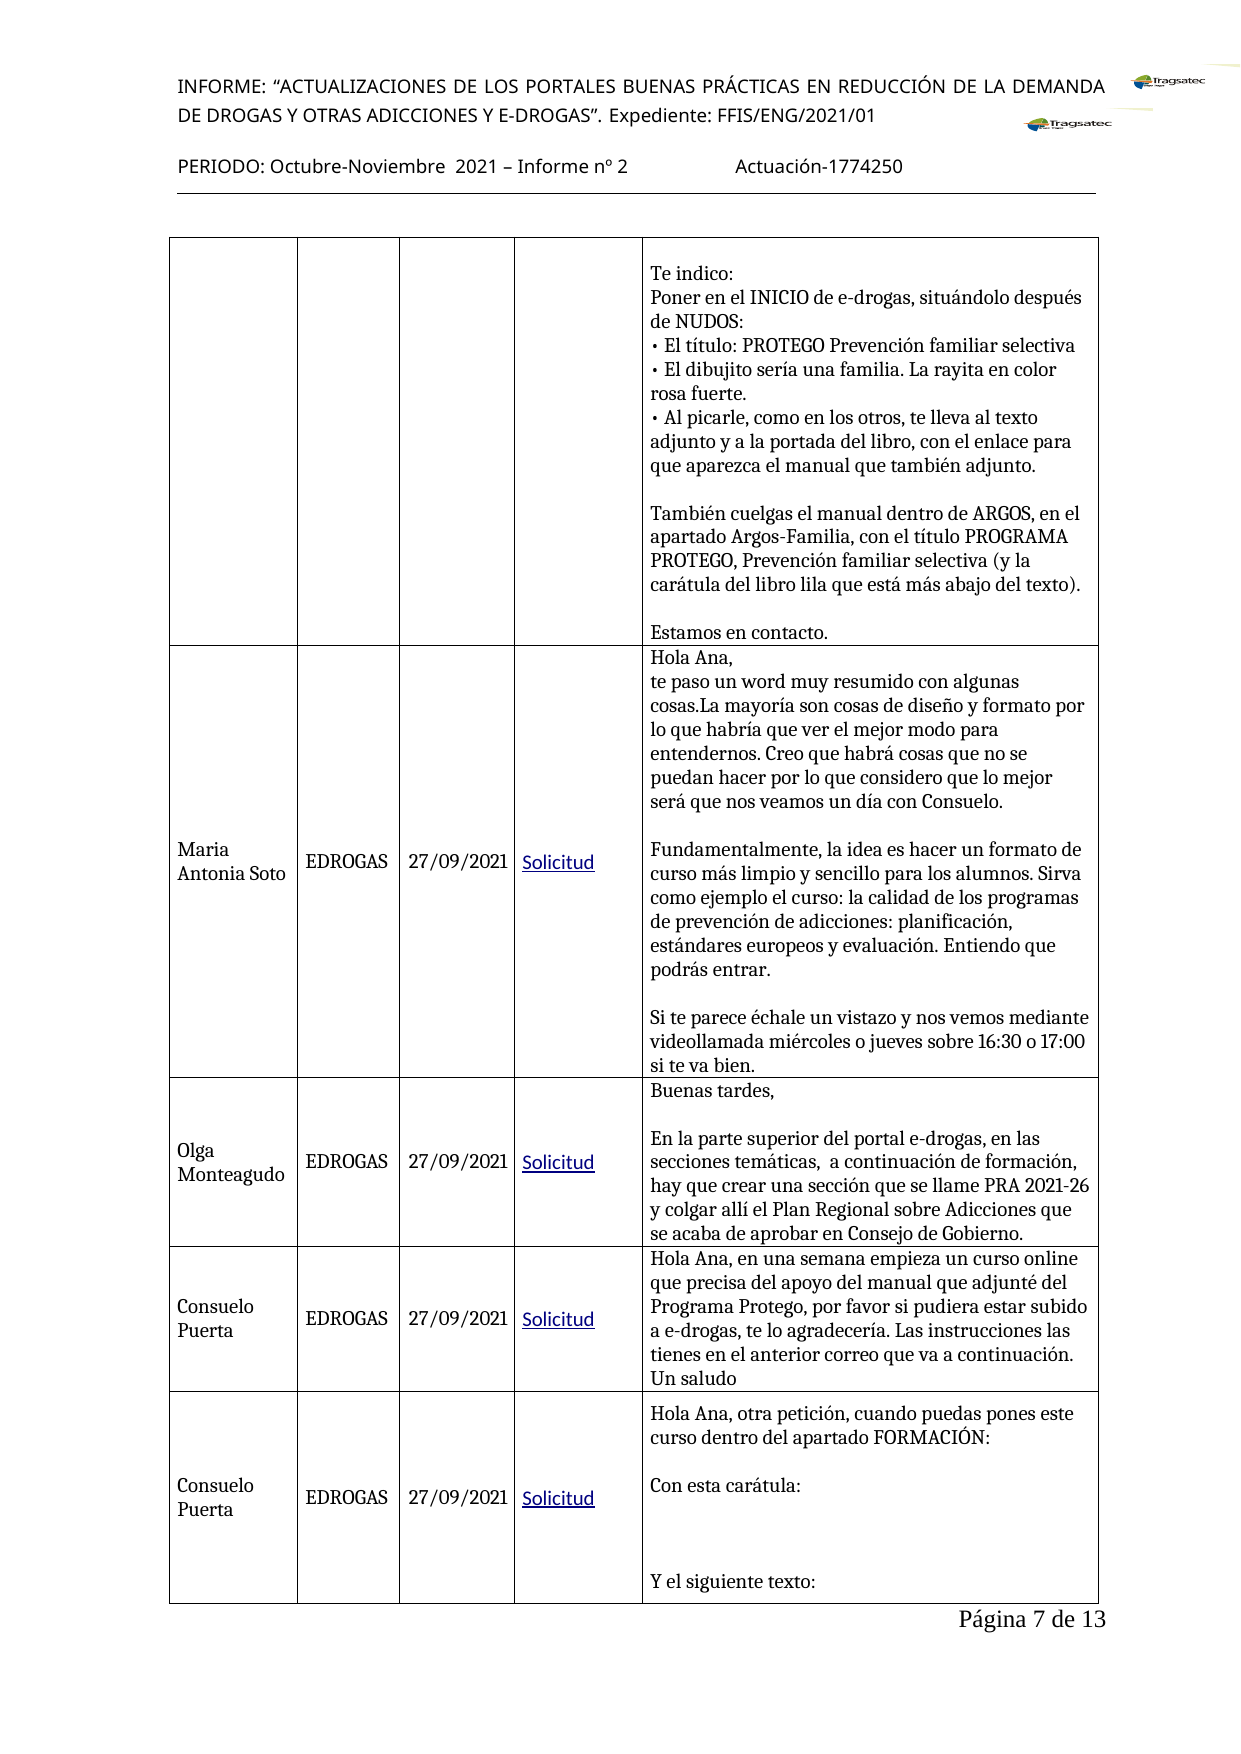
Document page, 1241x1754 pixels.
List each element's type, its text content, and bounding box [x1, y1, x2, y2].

table_cell EDROGAS [298, 646, 399, 1077]
table_cell [400, 238, 514, 645]
table_cell [298, 238, 399, 645]
table_cell 27/09/2021 [400, 1392, 514, 1603]
table_cell Solicitud [515, 1247, 642, 1391]
table_cell Buenas tardes, En la parte superior del portal e-drogas, en las secciones temáticas, a continuación de formación, hay que crear una sección que se llame PRA 2021-26 y colgar allí el Plan Regional sobre Adicciones que se acaba de aprobar en Consejo de Gobierno. [643, 1078, 1098, 1246]
table_cell 27/09/2021 [400, 1247, 514, 1391]
table_cell Solicitud [515, 646, 642, 1077]
table_cell 27/09/2021 [400, 1078, 514, 1246]
table_cell EDROGAS [298, 1247, 399, 1391]
table_cell Olga Monteagudo [170, 1078, 297, 1246]
table_cell Hola Ana, en una semana empieza un curso online que precisa del apoyo del manual que adjunté del Programa Protego, por favor si pudiera estar subido a e-drogas, te lo agradecería. Las instrucciones las tienes en el anterior correo que va a continuación. Un saludo [643, 1247, 1098, 1391]
table_cell Consuelo Puerta [170, 1247, 297, 1391]
table_cell Te indico: Poner en el INICIO de e-drogas, situándolo después de NUDOS: • El título: PROTEGO Prevención familiar selectiva • El dibujito sería una familia. La rayita en color rosa fuerte. • Al picarle, como en los otros, te lleva al texto adjunto y a la portada del libro, con el enlace para que aparezca el manual que también adjunto. También cuelgas el manual dentro de ARGOS, en el apartado Argos-Familia, con el título PROGRAMA PROTEGO, Prevención familiar selectiva (y la carátula del libro lila que está más abajo del texto). Estamos en contacto. [643, 238, 1098, 645]
table_cell Solicitud [515, 1078, 642, 1246]
table_cell Hola Ana, otra petición, cuando puedas pones este curso dentro del apartado FORMACIÓN: Con esta carátula: Y el siguiente texto: [643, 1392, 1098, 1603]
table_cell EDROGAS [298, 1392, 399, 1603]
table_cell Solicitud [515, 1392, 642, 1603]
table_cell EDROGAS [298, 1078, 399, 1246]
table_cell 27/09/2021 [400, 646, 514, 1077]
table_cell Maria Antonia Soto [170, 646, 297, 1077]
table_cell Hola Ana, te paso un word muy resumido con algunas cosas.La mayoría son cosas de diseño y formato por lo que habría que ver el mejor modo para entendernos. Creo que habrá cosas que no se puedan hacer por lo que considero que lo mejor será que nos veamos un día con Consuelo. Fundamentalmente, la idea es hacer un formato de curso más limpio y sencillo para los alumnos. Sirva como ejemplo el curso: la calidad de los programas de prevención de adicciones: planificación, estándares europeos y evaluación. Entiendo que podrás entrar. Si te parece échale un vistazo y nos vemos mediante videollamada miércoles o jueves sobre 16:30 o 17:00 si te va bien. [643, 646, 1098, 1077]
table_cell [515, 238, 642, 645]
table_cell Consuelo Puerta [170, 1392, 297, 1603]
table_cell [170, 238, 297, 645]
